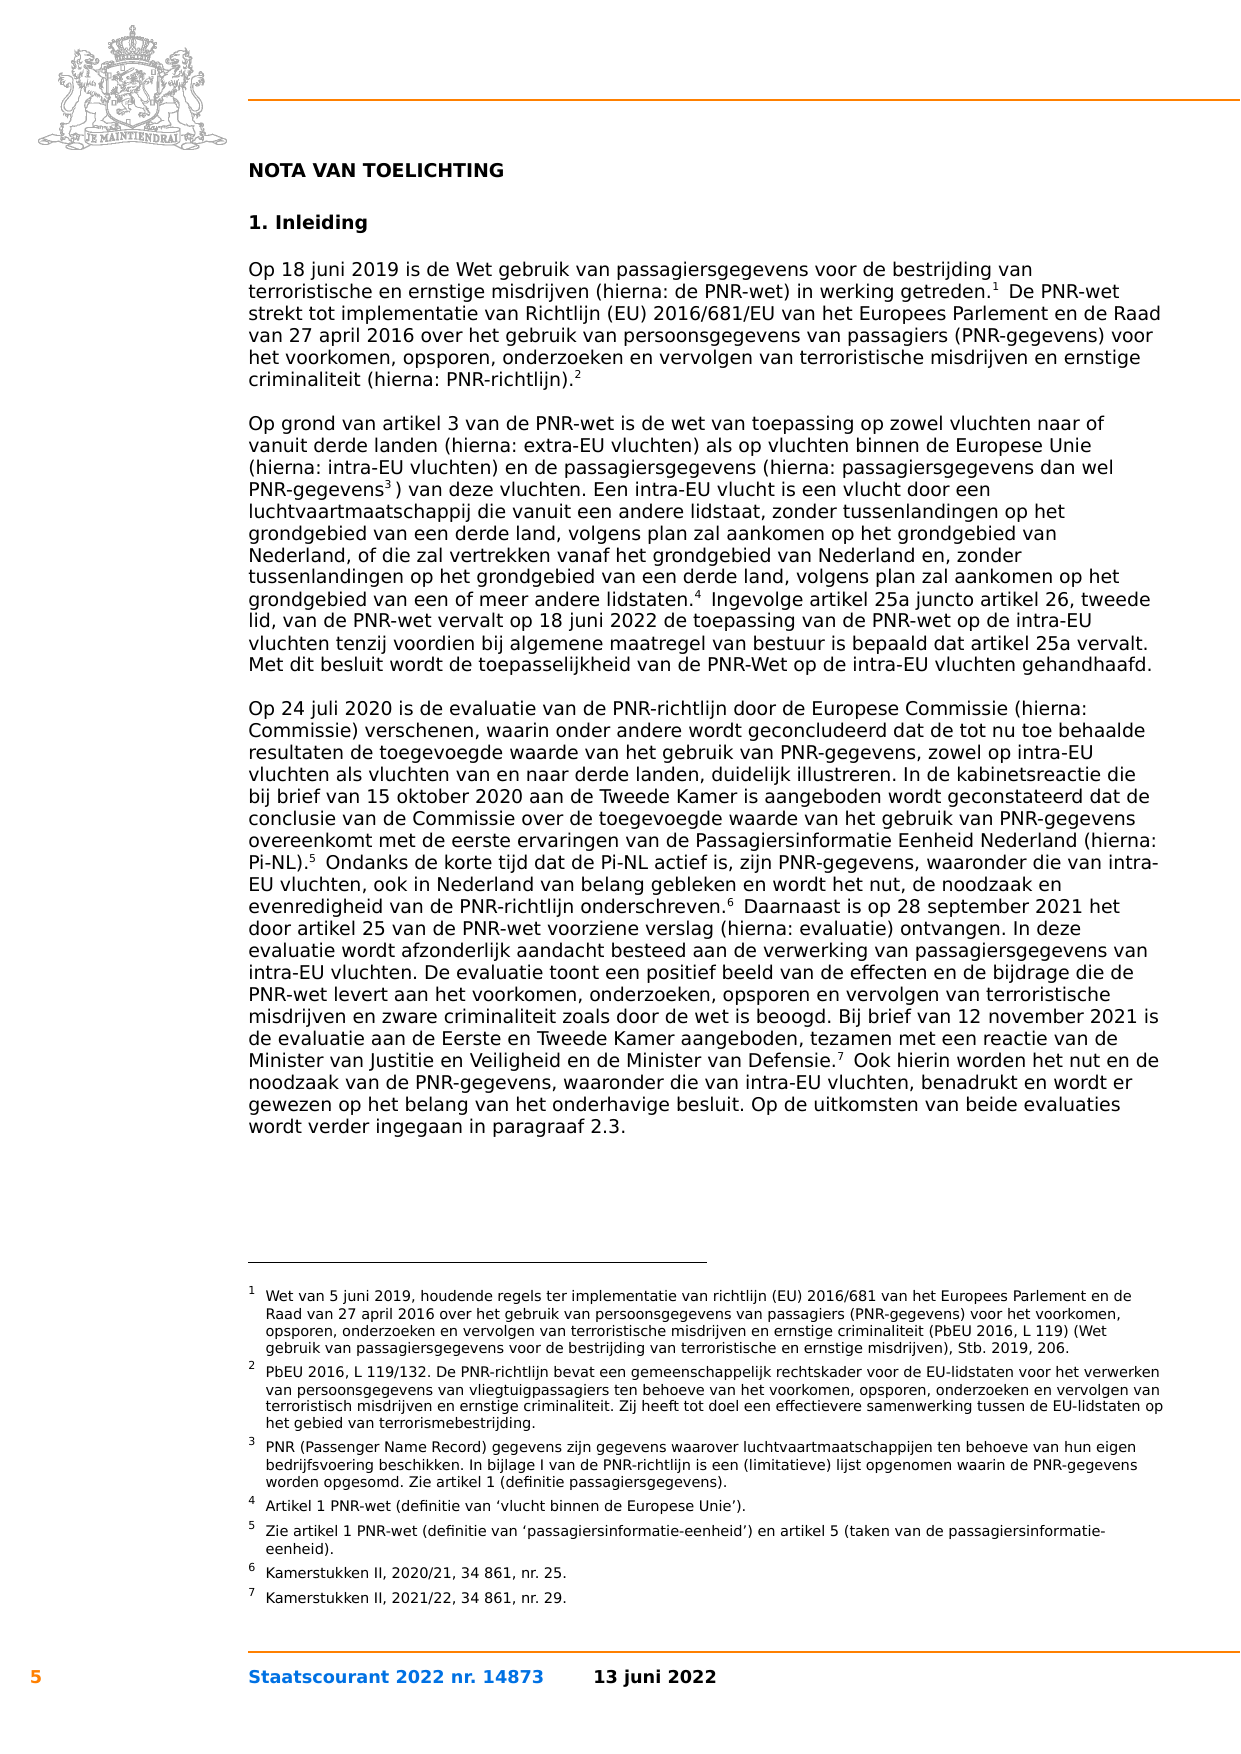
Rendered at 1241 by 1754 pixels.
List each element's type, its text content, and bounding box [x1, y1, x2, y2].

picture [38, 25, 227, 150]
text Op grond van artikel 3 van de PNR-wet is de wet van toepassing op zowel vluchten naar of vanuit derde landen (hierna: extra-EU vluchten) als op vluchten binnen de Europese Unie (hierna: intra-EU vluchten) en de passagiersgegevens (hierna: passagiersgegevens dan wel PNR-gegevens) van deze vluchten. Een intra-EU vlucht is een vlucht door een luchtvaartmaatschappij die vanuit een andere lidstaat, zonder tussenlandingen op het grondgebied van een derde land, volgens plan zal aankomen op het grondgebied van Nederland, of die zal vertrekken vanaf het grondgebied van Nederland en, zonder tussenlandingen op het grondgebied van een derde land, volgens plan zal aankomen op het grondgebied van een of meer andere lidstaten. Ingevolge artikel 25a juncto artikel 26, tweede lid, van de PNR-wet vervalt op 18 juni 2022 de toepassing van de PNR-wet op de intra-EU vluchten tenzij voordien bij algemene maatregel van bestuur is bepaald dat artikel 25a vervalt. Met dit besluit wordt de toepasselijkheid van de PNR-Wet op de intra-EU vluchten gehandhaafd. [248, 413, 1163, 676]
subtitle 1. Inleiding [248, 212, 1163, 234]
text Zie artikel 1 PNR-wet (definitie van ‘passagiersinformatie-eenheid’) en artikel 5 (taken van de passagiersinformatie-eenheid). [248, 1519, 1163, 1558]
text Kamerstukken II, 2020/21, 34 861, nr. 25. [248, 1561, 1163, 1583]
text Op 18 juni 2019 is de Wet gebruik van passagiersgegevens voor de bestrijding van terroristische en ernstige misdrijven (hierna: de PNR-wet) in werking getreden. De PNR-wet strekt tot implementatie van Richtlijn (EU) 2016/681/EU van het Europees Parlement en de Raad van 27 april 2016 over het gebruik van persoonsgegevens van passagiers (PNR-gegevens) voor het voorkomen, opsporen, onderzoeken en vervolgen van terroristische misdrijven en ernstige criminaliteit (hierna: PNR-richtlijn). [248, 259, 1163, 391]
subtitle NOTA VAN TOELICHTING [248, 160, 1163, 182]
text Op 24 juli 2020 is de evaluatie van de PNR-richtlijn door de Europese Commissie (hierna: Commissie) verschenen, waarin onder andere wordt geconcludeerd dat de tot nu toe behaalde resultaten de toegevoegde waarde van het gebruik van PNR-gegevens, zowel op intra-EU vluchten als vluchten van en naar derde landen, duidelijk illustreren. In de kabinetsreactie die bij brief van 15 oktober 2020 aan de Tweede Kamer is aangeboden wordt geconstateerd dat de conclusie van de Commissie over de toegevoegde waarde van het gebruik van PNR-gegevens overeenkomt met de eerste ervaringen van de Passagiersinformatie Eenheid Nederland (hierna: Pi-NL). Ondanks de korte tijd dat de Pi-NL actief is, zijn PNR-gegevens, waaronder die van intra-EU vluchten, ook in Nederland van belang gebleken en wordt het nut, de noodzaak en evenredigheid van de PNR-richtlijn onderschreven. Daarnaast is op 28 september 2021 het door artikel 25 van de PNR-wet voorziene verslag (hierna: evaluatie) ontvangen. In deze evaluatie wordt afzonderlijk aandacht besteed aan de verwerking van passagiersgegevens van intra-EU vluchten. De evaluatie toont een positief beeld van de effecten en de bijdrage die de PNR-wet levert aan het voorkomen, onderzoeken, opsporen en vervolgen van terroristische misdrijven en zware criminaliteit zoals door de wet is beoogd. Bij brief van 12 november 2021 is de evaluatie aan de Eerste en Tweede Kamer aangeboden, tezamen met een reactie van de Minister van Justitie en Veiligheid en de Minister van Defensie. Ook hierin worden het nut en de noodzaak van de PNR-gegevens, waaronder die van intra-EU vluchten, benadrukt en wordt er gewezen op het belang van het onderhavige besluit. Op de uitkomsten van beide evaluaties wordt verder ingegaan in paragraaf 2.3. [248, 698, 1163, 1138]
text PbEU 2016, L 119/132. De PNR-richtlijn bevat een gemeenschappelijk rechtskader voor de EU-lidstaten voor het verwerken van persoonsgegevens van vliegtuigpassagiers ten behoeve van het voorkomen, opsporen, onderzoeken en vervolgen van terroristisch misdrijven en ernstige criminaliteit. Zij heeft tot doel een effectievere samenwerking tussen de EU-lidstaten op het gebied van terrorismebestrijding. [248, 1359, 1163, 1432]
text Kamerstukken II, 2021/22, 34 861, nr. 29. [248, 1586, 1163, 1608]
text Wet van 5 juni 2019, houdende regels ter implementatie van richtlijn (EU) 2016/681 van het Europees Parlement en de Raad van 27 april 2016 over het gebruik van persoonsgegevens van passagiers (PNR-gegevens) voor het voorkomen, opsporen, onderzoeken en vervolgen van terroristische misdrijven en ernstige criminaliteit (PbEU 2016, L 119) (Wet gebruik van passagiersgegevens voor de bestrijding van terroristische en ernstige misdrijven), Stb. 2019, 206. [248, 1284, 1163, 1357]
text PNR (Passenger Name Record) gegevens zijn gegevens waarover luchtvaartmaatschappijen ten behoeve van hun eigen bedrijfsvoering beschikken. In bijlage I van de PNR-richtlijn is een (limitatieve) lijst opgenomen waarin de PNR-gegevens worden opgesomd. Zie artikel 1 (definitie passagiersgegevens). [248, 1435, 1163, 1491]
text Artikel 1 PNR-wet (definitie van ‘vlucht binnen de Europese Unie’). [248, 1494, 1163, 1516]
